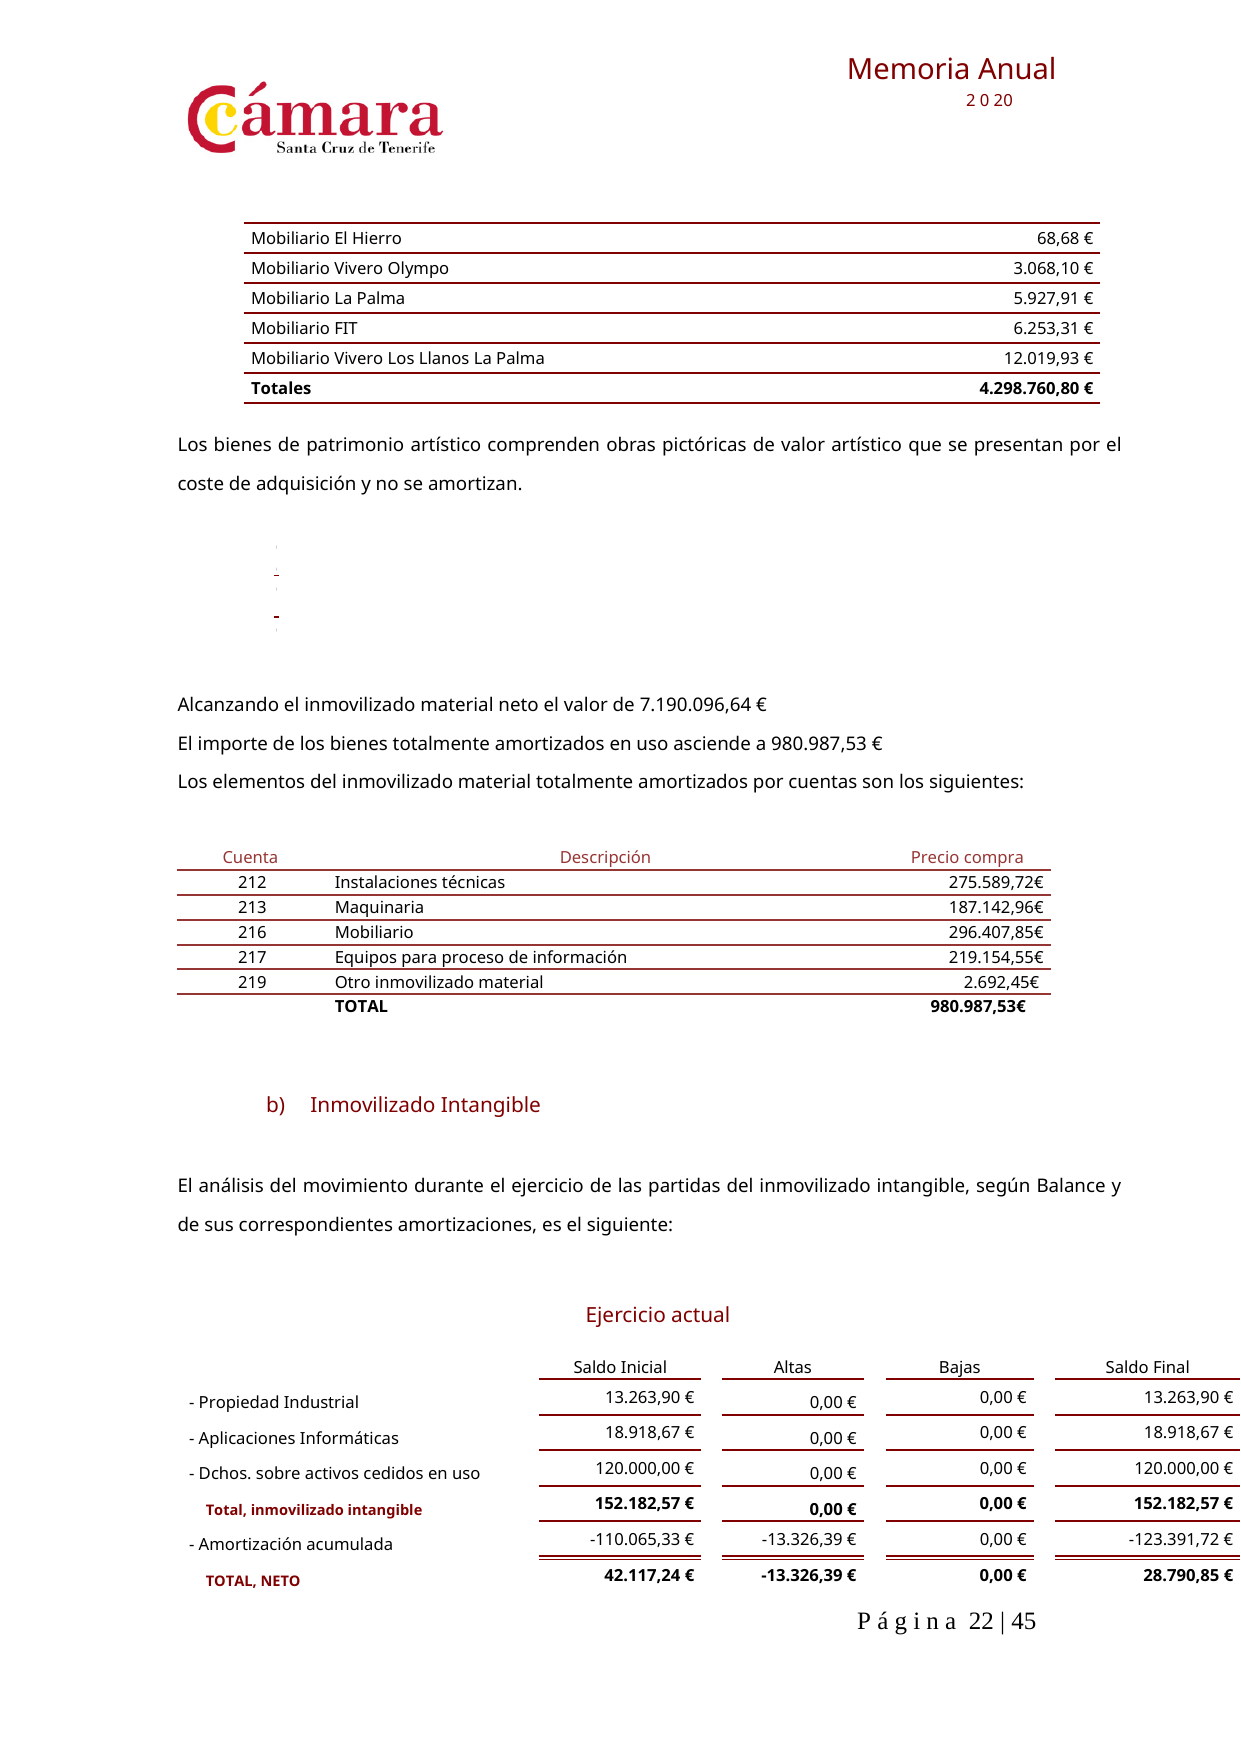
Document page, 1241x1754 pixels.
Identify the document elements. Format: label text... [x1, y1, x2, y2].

table_cell [864, 1520, 886, 1555]
table_header Saldo Inicial [539, 1343, 701, 1378]
table_cell 0,00 € [722, 1380, 864, 1414]
table_cell Mobiliario Vivero Olympo [244, 254, 878, 282]
table_header Precio compra [884, 845, 1051, 869]
table_cell [1034, 1414, 1055, 1449]
table_cell 120.000,00 € [1055, 1451, 1240, 1484]
table_cell [878, 404, 1100, 432]
table_cell Mobiliario La Palma [244, 284, 878, 312]
table_cell 120.000,00 € [539, 1451, 701, 1484]
table_cell Total, inmovilizado intangible [177, 1485, 539, 1520]
table_cell 18.918,67 € [1055, 1416, 1240, 1449]
table_cell 187.142,96€ [884, 896, 1051, 919]
table_cell 5.927,91 € [878, 284, 1100, 312]
table_cell [701, 1449, 722, 1484]
table_cell 0,00 € [886, 1416, 1034, 1449]
table_cell 0,00 € [886, 1560, 1034, 1591]
table_cell 217 [177, 946, 327, 968]
table_cell 152.182,57 € [539, 1487, 701, 1520]
table_cell [1034, 1378, 1055, 1414]
table_cell 6.253,31 € [878, 314, 1100, 342]
table_cell 0,00 € [886, 1380, 1034, 1414]
table_cell [701, 1555, 722, 1591]
table_cell [864, 1378, 886, 1414]
table_cell [1034, 1520, 1055, 1555]
table_cell [1034, 1485, 1055, 1520]
table_cell 2.692,45€ [884, 970, 1051, 993]
table_cell 28.790,85 € [1055, 1560, 1240, 1591]
list Inmovilizado Intangible [266, 1090, 1122, 1118]
table_cell Equipos para proceso de información [327, 946, 883, 968]
table_cell Mobiliario [327, 921, 883, 943]
text Ejercicio actual [177, 1300, 1122, 1329]
table_cell 216 [177, 921, 327, 943]
table_cell [701, 1378, 722, 1414]
table_cell 296.407,85€ [884, 921, 1051, 943]
table_cell [1034, 1449, 1055, 1484]
table_header [864, 1343, 886, 1378]
table_cell -123.391,72 € [1055, 1522, 1240, 1555]
table_cell Maquinaria [327, 896, 883, 919]
table_cell 219 [177, 970, 327, 993]
table_cell [864, 1414, 886, 1449]
text El análisis del movimiento durante el ejercicio de las partidas del inmovilizado intangible, según Balance y de sus correspondientes amortizaciones, es el siguiente: [177, 1173, 1122, 1237]
table_cell TOTAL, NETO [177, 1555, 539, 1591]
table_cell [1034, 1555, 1055, 1591]
table_cell 0,00 € [722, 1416, 864, 1449]
table_cell 3.068,10 € [878, 254, 1100, 282]
table_cell 4.298.760,80 € [878, 374, 1100, 402]
table_cell Otro inmovilizado material [327, 970, 883, 993]
table_cell -13.326,39 € [722, 1560, 864, 1591]
table_cell Mobiliario El Hierro [244, 224, 878, 252]
table_cell 275.589,72€ [884, 871, 1051, 894]
table_cell TOTAL [327, 995, 883, 1018]
table_cell Instalaciones técnicas [327, 871, 883, 894]
table_cell -13.326,39 € [722, 1522, 864, 1555]
table_header [1034, 1343, 1055, 1378]
table_cell 0,00 € [722, 1487, 864, 1520]
table_cell 0,00 € [886, 1487, 1034, 1520]
table_header [177, 1343, 539, 1378]
table_cell 219.154,55€ [884, 946, 1051, 968]
table_cell 980.987,53€ [884, 995, 1051, 1018]
table_header Altas [722, 1343, 864, 1378]
table_header Bajas [886, 1343, 1034, 1378]
table_cell - Dchos. sobre activos cedidos en uso [177, 1449, 539, 1484]
table_cell 13.263,90 € [1055, 1380, 1240, 1414]
table_cell [701, 1520, 722, 1555]
table_cell 18.918,67 € [539, 1416, 701, 1449]
table_cell [244, 404, 878, 432]
table_cell 152.182,57 € [1055, 1487, 1240, 1520]
table_cell [701, 1414, 722, 1449]
text Los elementos del inmovilizado material totalmente amortizados por cuentas son los siguientes: [177, 768, 1122, 794]
table_cell [701, 1485, 722, 1520]
table_header Cuenta [177, 845, 327, 869]
text Alcanzando el inmovilizado material neto el valor de 7.190.096,64 € [177, 692, 1063, 717]
table_cell 0,00 € [722, 1451, 864, 1484]
text El importe de los bienes totalmente amortizados en uso asciende a 980.987,53 € [177, 730, 1122, 756]
table_cell Totales [244, 374, 878, 402]
table_cell 42.117,24 € [539, 1560, 701, 1591]
table_header Descripción [327, 845, 883, 869]
table_cell 13.263,90 € [539, 1380, 701, 1414]
table_header Saldo Final [1055, 1343, 1240, 1378]
table_cell [864, 1449, 886, 1484]
table_cell - Aplicaciones Informáticas [177, 1414, 539, 1449]
table_cell [864, 1555, 886, 1591]
table_cell 12.019,93 € [878, 344, 1100, 372]
table_cell - Propiedad Industrial [177, 1378, 539, 1414]
table_header [701, 1343, 722, 1378]
text Los bienes de patrimonio artístico comprenden obras pictóricas de valor artístico que se presentan por el coste de adquisición y no se amortizan. [177, 432, 1122, 495]
table_cell Mobiliario Vivero Los Llanos La Palma [244, 344, 878, 372]
table_cell - Amortización acumulada [177, 1520, 539, 1555]
table_cell 213 [177, 896, 327, 919]
table_cell 212 [177, 871, 327, 894]
table_cell -110.065,33 € [539, 1522, 701, 1555]
table_cell [864, 1485, 886, 1520]
table_cell [177, 995, 327, 1018]
table_cell 0,00 € [886, 1451, 1034, 1484]
table_cell 0,00 € [886, 1522, 1034, 1555]
table_cell 68,68 € [878, 224, 1100, 252]
table_cell Mobiliario FIT [244, 314, 878, 342]
